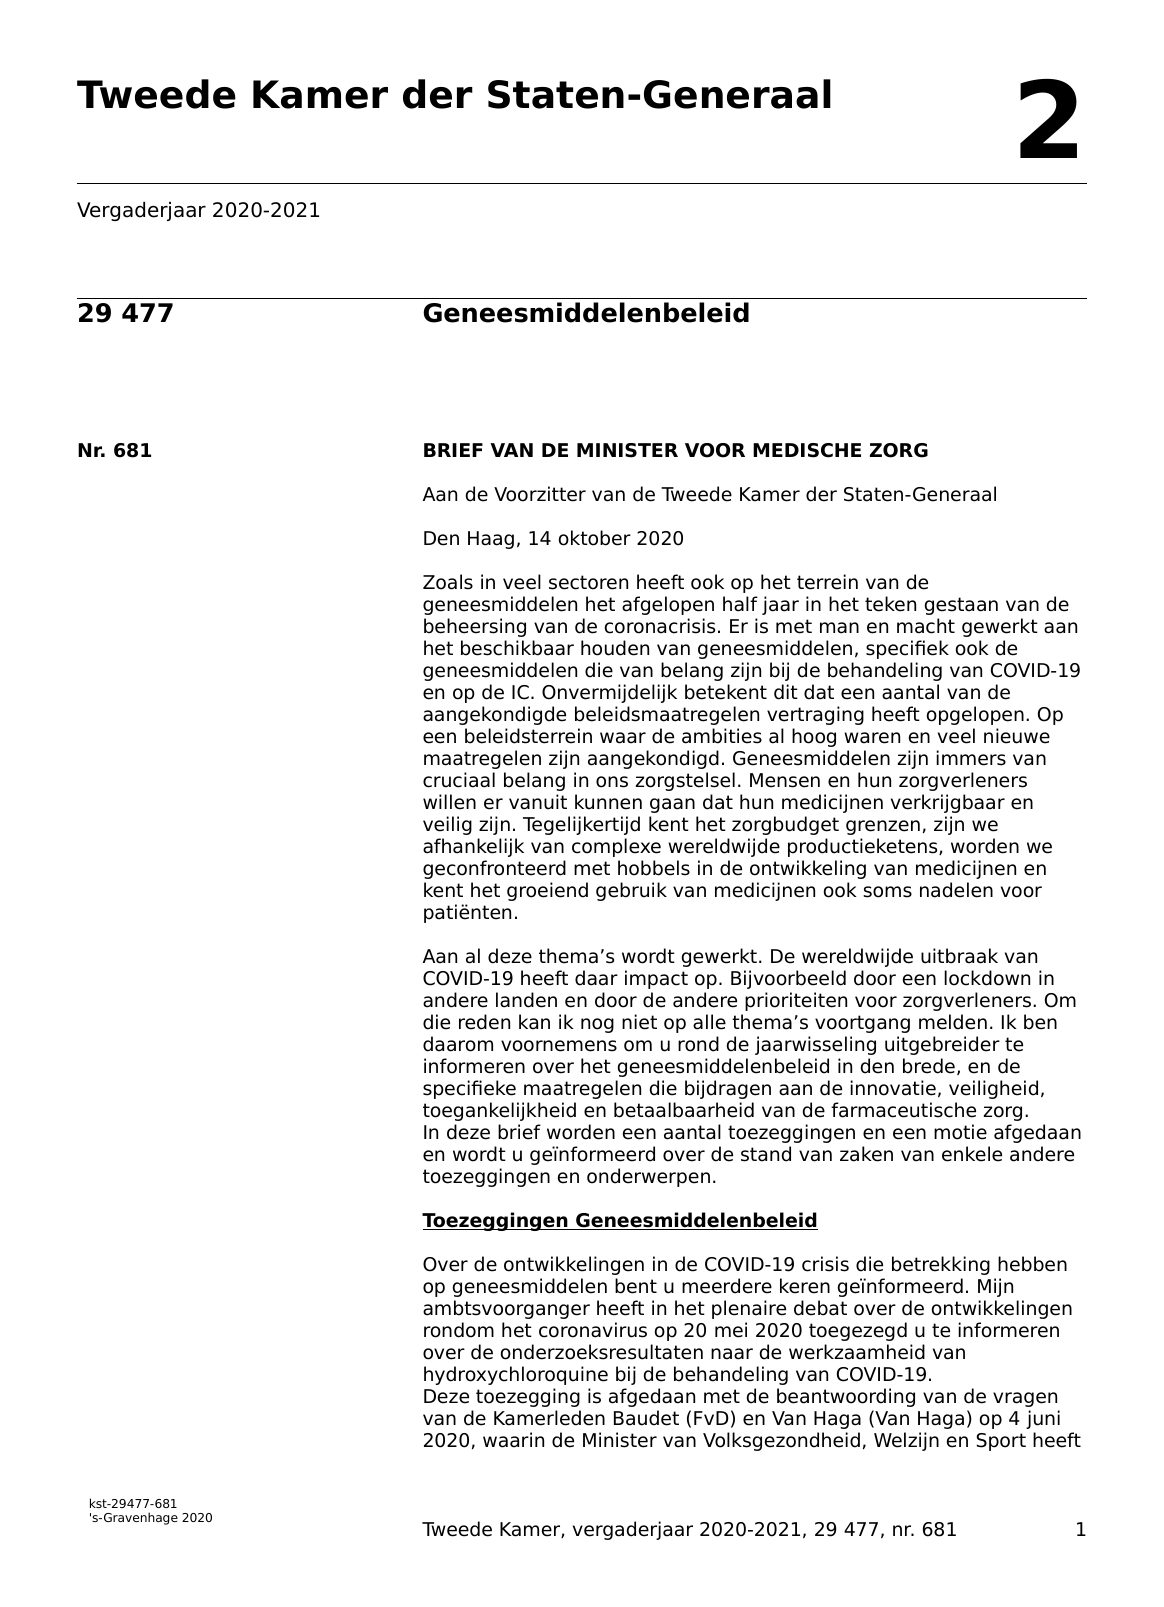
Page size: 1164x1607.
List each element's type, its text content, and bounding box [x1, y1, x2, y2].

text Deze toezegging is afgedaan met de beantwoording van de vragen van de Kamerleden Baudet (FvD) en Van Haga (Van Haga) op 4 juni 2020, waarin de Minister van Volksgezondheid, Welzijn en Sport heeft [422, 1386, 1087, 1452]
text 's-Gravenhage 2020 [88, 1511, 323, 1525]
text In deze brief worden een aantal toezeggingen en een motie afgedaan en wordt u geïnformeerd over de stand van zaken van enkele andere toezeggingen en onderwerpen. [422, 1122, 1087, 1188]
text Zoals in veel sectoren heeft ook op het terrein van de geneesmiddelen het afgelopen half jaar in het teken gestaan van de beheersing van de coronacrisis. Er is met man en macht gewerkt aan het beschikbaar houden van geneesmiddelen, specifiek ook de geneesmiddelen die van belang zijn bij de behandeling van COVID-19 en op de IC. Onvermijdelijk betekent dit dat een aantal van de aangekondigde beleidsmaatregelen vertraging heeft opgelopen. Op een beleidsterrein waar de ambities al hoog waren en veel nieuwe maatregelen zijn aangekondigd. Geneesmiddelen zijn immers van cruciaal belang in ons zorgstelsel. Mensen en hun zorgverleners willen er vanuit kunnen gaan dat hun medicijnen verkrijgbaar en veilig zijn. Tegelijkertijd kent het zorgbudget grenzen, zijn we afhankelijk van complexe wereldwijde productieketens, worden we geconfronteerd met hobbels in de ontwikkeling van medicijnen en kent het groeiend gebruik van medicijnen ook soms nadelen voor patiënten. [422, 572, 1087, 924]
text kst-29477-681 [88, 1497, 323, 1511]
text Den Haag, 14 oktober 2020 [422, 528, 1087, 550]
text Aan de Voorzitter van de Tweede Kamer der Staten-Generaal [422, 484, 1087, 506]
table_header Tweede Kamer der Staten-Generaal [77, 59, 886, 183]
text Over de ontwikkelingen in de COVID-19 crisis die betrekking hebben op geneesmiddelen bent u meerdere keren geïnformeerd. Mijn ambtsvoorganger heeft in het plenaire debat over de ontwikkelingen rondom het coronavirus op 20 mei 2020 toegezegd u te informeren over de onderzoeksresultaten naar de werkzaamheid van hydroxychloroquine bij de behandeling van COVID-19. [422, 1254, 1087, 1386]
table_header 2 [886, 59, 1087, 183]
table_cell Vergaderjaar 2020-2021 [77, 184, 1087, 298]
subtitle Toezeggingen Geneesmiddelenbeleid [422, 1210, 1087, 1232]
subtitle Nr. 681 BRIEF VAN DE MINISTER VOOR MEDISCHE ZORG [77, 440, 1087, 462]
subtitle 29 477 Geneesmiddelenbeleid [77, 299, 1087, 329]
text Aan al deze thema’s wordt gewerkt. De wereldwijde uitbraak van COVID-19 heeft daar impact op. Bijvoorbeeld door een lockdown in andere landen en door de andere prioriteiten voor zorgverleners. Om die reden kan ik nog niet op alle thema’s voortgang melden. Ik ben daarom voornemens om u rond de jaarwisseling uitgebreider te informeren over het geneesmiddelenbeleid in den brede, en de specifieke maatregelen die bijdragen aan de innovatie, veiligheid, toegankelijkheid en betaalbaarheid van de farmaceutische zorg. [422, 946, 1087, 1122]
